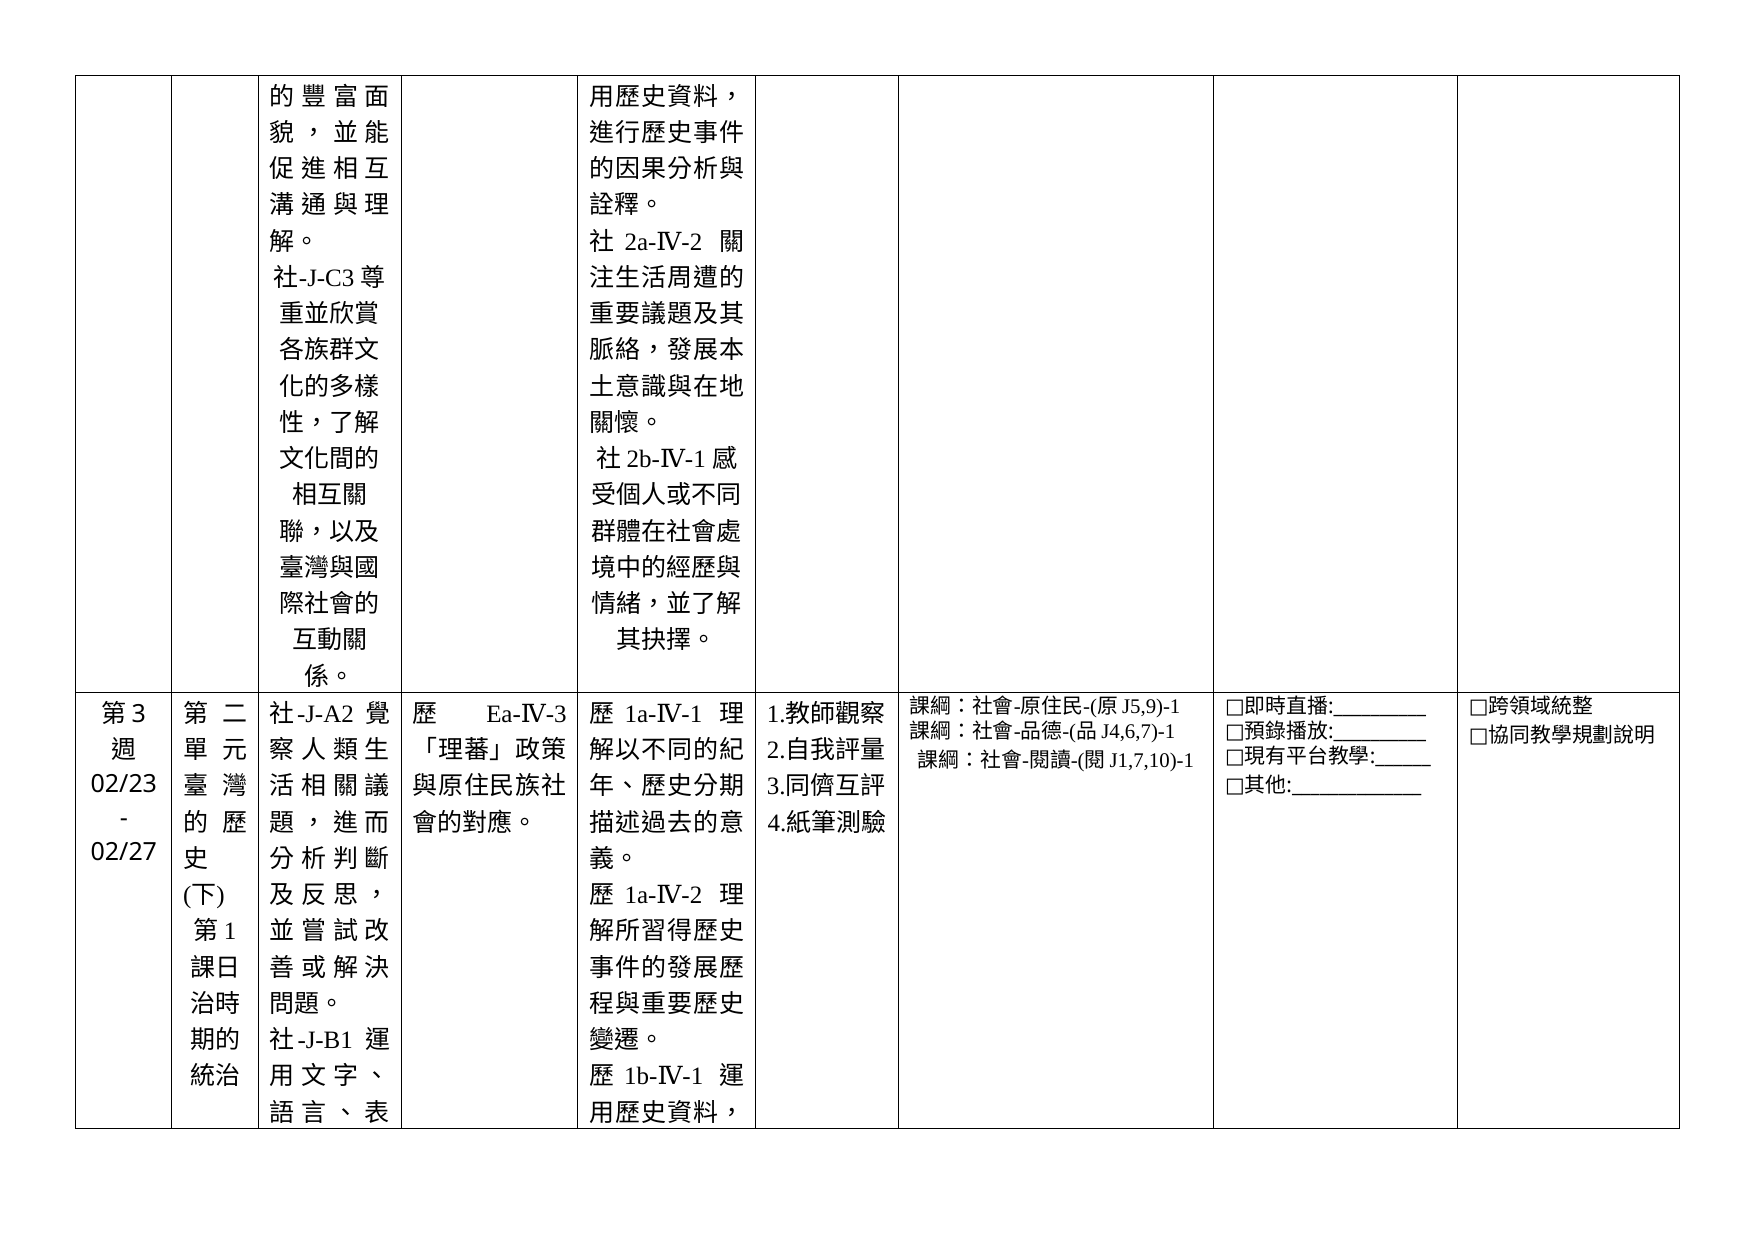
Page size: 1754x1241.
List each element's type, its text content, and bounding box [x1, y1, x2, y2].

table_cell 歷1a-Ⅳ-1 理解以不同的紀年、歷史分期描述過去的意義。 歷1a-Ⅳ-2 理解所習得歷史事件的發展歷程與重要歷史變遷。 歷1b-Ⅳ-1 運用歷史資料， [578, 693, 755, 1128]
table_cell 第二單元 臺灣的歷史(下) 第1課日治時期的統治 [172, 693, 258, 1128]
table_cell 1.教師觀察 2.自我評量 3.同儕互評 4.紙筆測驗 [756, 693, 898, 1128]
table_cell 用歷史資料，進行歷史事件的因果分析與詮釋。 社2a-Ⅳ-2 關注生活周遭的重要議題及其脈絡，發展本土意識與在地關懷。 社2b-Ⅳ-1 感受個人或不同群體在社會處境中的經歷與情緒，並了解其抉擇。 [578, 76, 755, 692]
table_cell 歷Ea-Ⅳ-3 「理蕃」政策與原住民族社會的對應。 [402, 693, 577, 1128]
table_cell [899, 76, 1213, 692]
table_cell [1458, 76, 1679, 692]
table_cell 社-J-A2 覺察人類生活相關議題，進而分析判斷及反思，並嘗試改善或解決問題。 社-J-B1 運用文字、語言、表 [259, 693, 401, 1128]
table_cell [402, 76, 577, 692]
table_cell □跨領域統整 □協同教學規劃說明 [1458, 693, 1679, 1128]
table_cell 課綱：社會-原住民-(原J5,9)-1 課綱：社會-品德-(品J4,6,7)-1 課綱：社會-閱讀-(閱J1,7,10)-1 [899, 693, 1213, 1128]
table_cell 第3週 02/23-02/27 [76, 693, 171, 1128]
table_cell [756, 76, 898, 692]
table_cell [76, 76, 171, 692]
table_cell [1214, 76, 1457, 692]
table_cell 的豐富面貌，並能促進相互溝通與理解。 社-J-C3 尊重並欣賞各族群文化的多樣性，了解文化間的相互關聯，以及臺灣與國際社會的互動關係。 [259, 76, 401, 692]
table_cell □即時直播:__________ □預錄播放:__________ □現有平台教學:______ □其他:______________ [1214, 693, 1457, 1128]
table_cell [172, 76, 258, 692]
